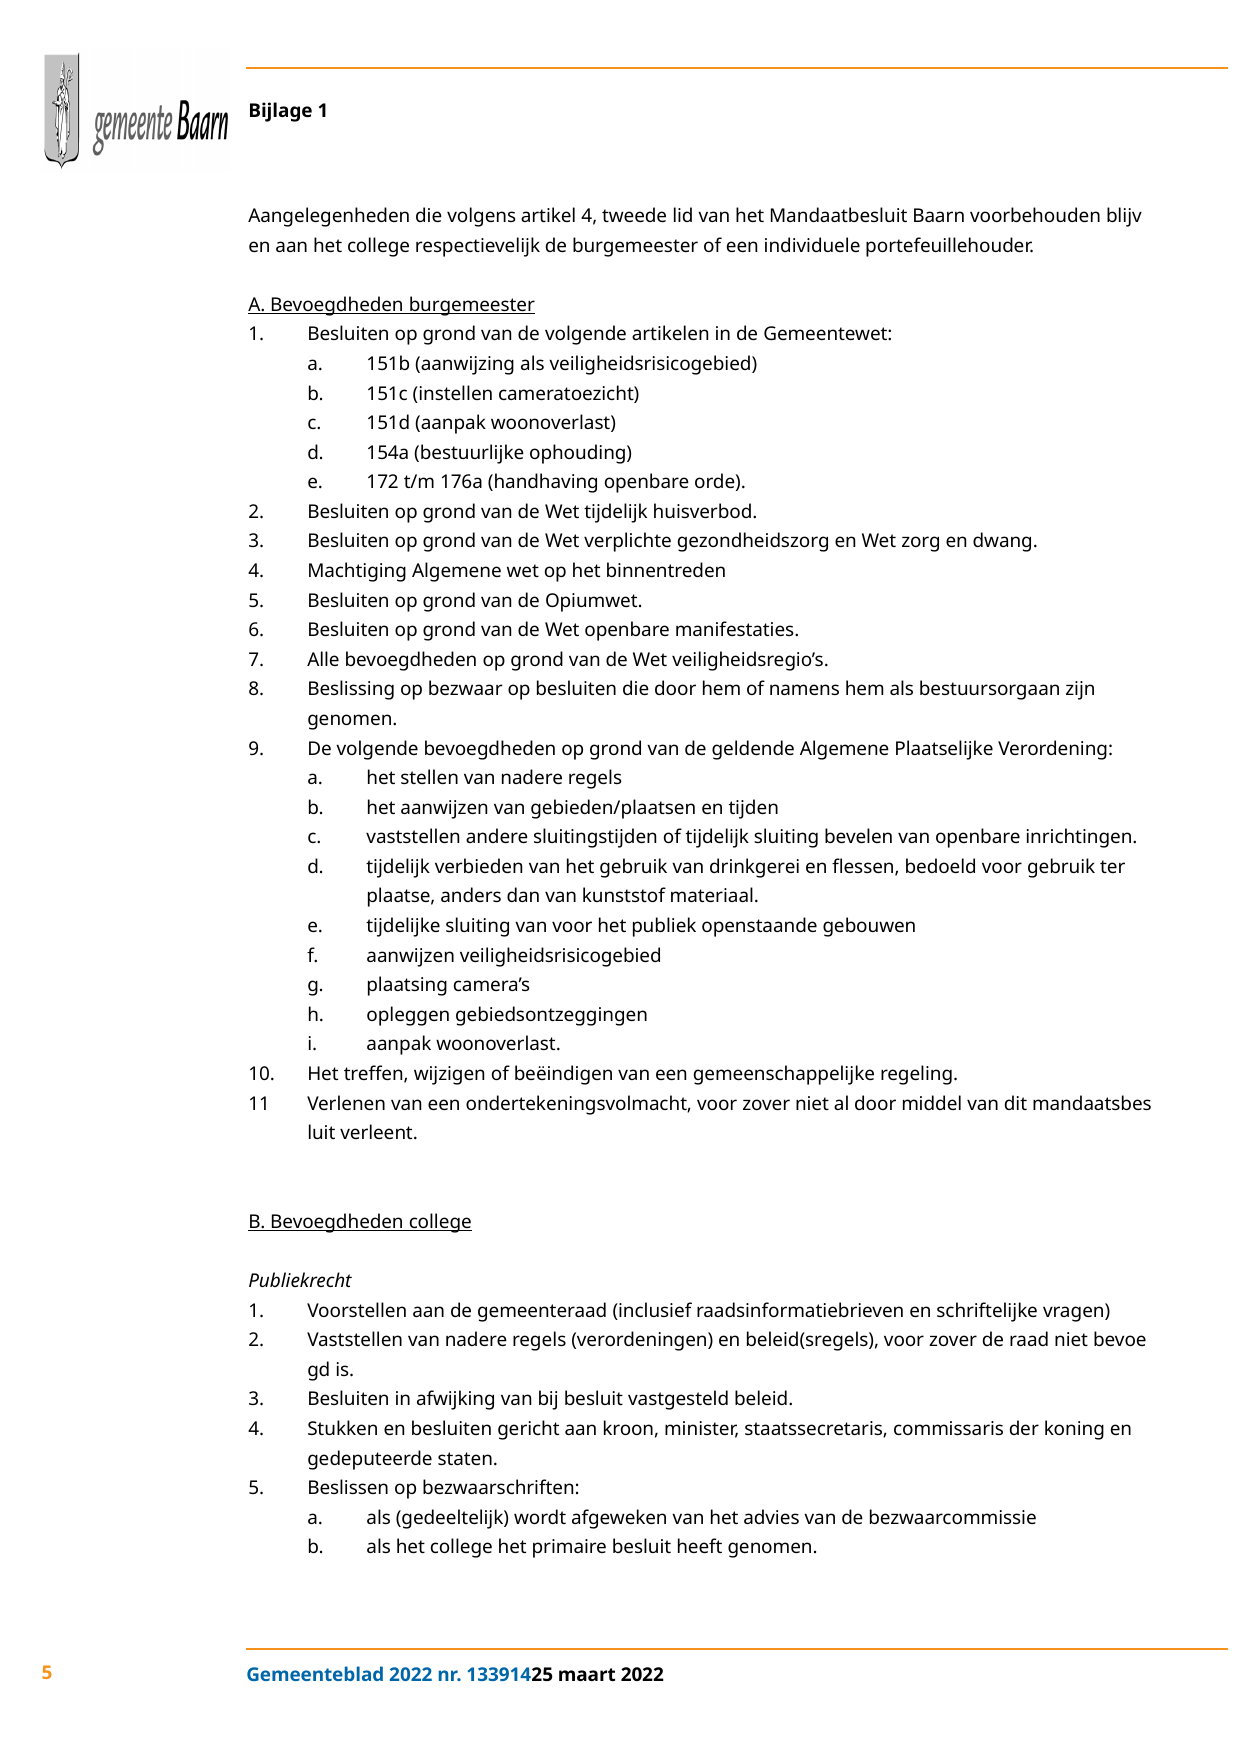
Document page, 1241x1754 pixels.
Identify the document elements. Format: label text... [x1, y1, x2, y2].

list 151d (aanpak woonoverlast) [307, 409, 1152, 435]
text Publiekrecht [248, 1267, 1152, 1293]
text Bijlage 1 [248, 95, 1152, 123]
list Besluiten in afwijking van bij besluit vastgesteld beleid. [248, 1386, 1152, 1411]
list aanpak woonoverlast. [307, 1031, 1152, 1056]
list Alle bevoegdheden op grond van de Wet veiligheidsregio’s. [248, 646, 1152, 672]
list tijdelijke sluiting van voor het publiek openstaande gebouwen [307, 912, 1152, 938]
list aanwijzen veiligheidsrisicogebied [307, 942, 1152, 967]
list De volgende bevoegdheden op grond van de geldende Algemene Plaatselijke Verordening: [248, 735, 1152, 760]
list Voorstellen aan de gemeenteraad (inclusief raadsinformatiebrieven en schriftelijke vragen) [248, 1297, 1152, 1322]
list Vaststellen van nadere regels (verordeningen) en beleid(sregels), voor zover de raad niet bevoegd is. [248, 1326, 1152, 1382]
list Het treffen, wijzigen of beëindigen van een gemeenschappelijke regeling. [248, 1060, 1152, 1086]
list opleggen gebiedsontzeggingen [307, 1001, 1152, 1027]
picture [41, 47, 231, 172]
list als het college het primaire besluit heeft genomen. [307, 1533, 1152, 1559]
list het aanwijzen van gebieden/plaatsen en tijden [307, 794, 1152, 819]
list tijdelijk verbieden van het gebruik van drinkgerei en flessen, bedoeld voor gebruik ter plaatse, anders dan van kunststof materiaal. [307, 853, 1152, 908]
list Besluiten op grond van de Wet tijdelijk huisverbod. [248, 498, 1152, 524]
text Aangelegenheden die volgens artikel 4, tweede lid van het Mandaatbesluit Baarn voorbehouden blijven aan het college respectievelijk de burgemeester of een individuele portefeuillehouder. [248, 202, 1152, 257]
list 172 t/m 176a (handhaving openbare orde). [307, 468, 1152, 494]
list 151b (aanwijzing als veiligheidsrisicogebied) [307, 350, 1152, 376]
list Besluiten op grond van de Wet verplichte gezondheidszorg en Wet zorg en dwang. [248, 528, 1152, 553]
list Machtiging Algemene wet op het binnentreden [248, 557, 1152, 583]
text B. Bevoegdheden college [248, 1208, 1152, 1234]
list Beslissing op bezwaar op besluiten die door hem of namens hem als bestuursorgaan zijn genomen. [248, 676, 1152, 731]
list 154a (bestuurlijke ophouding) [307, 439, 1152, 464]
list het stellen van nadere regels [307, 764, 1152, 790]
list Besluiten op grond van de volgende artikelen in de Gemeentewet: [248, 321, 1152, 346]
list Beslissen op bezwaarschriften: [248, 1474, 1152, 1500]
list Verlenen van een ondertekeningsvolmacht, voor zover niet al door middel van dit mandaatsbesluit verleent. [248, 1090, 1152, 1145]
list Besluiten op grond van de Opiumwet. [248, 587, 1152, 612]
list 151c (instellen cameratoezicht) [307, 380, 1152, 405]
list Stukken en besluiten gericht aan kroon, minister, staatssecretaris, commissaris der koning en gedeputeerde staten. [248, 1415, 1152, 1470]
list plaatsing camera’s [307, 971, 1152, 997]
list vaststellen andere sluitingstijden of tijdelijk sluiting bevelen van openbare inrichtingen. [307, 823, 1152, 849]
list Besluiten op grond van de Wet openbare manifestaties. [248, 616, 1152, 642]
text A. Bevoegdheden burgemeester [248, 291, 1152, 317]
list als (gedeeltelijk) wordt afgeweken van het advies van de bezwaarcommissie [307, 1504, 1152, 1529]
